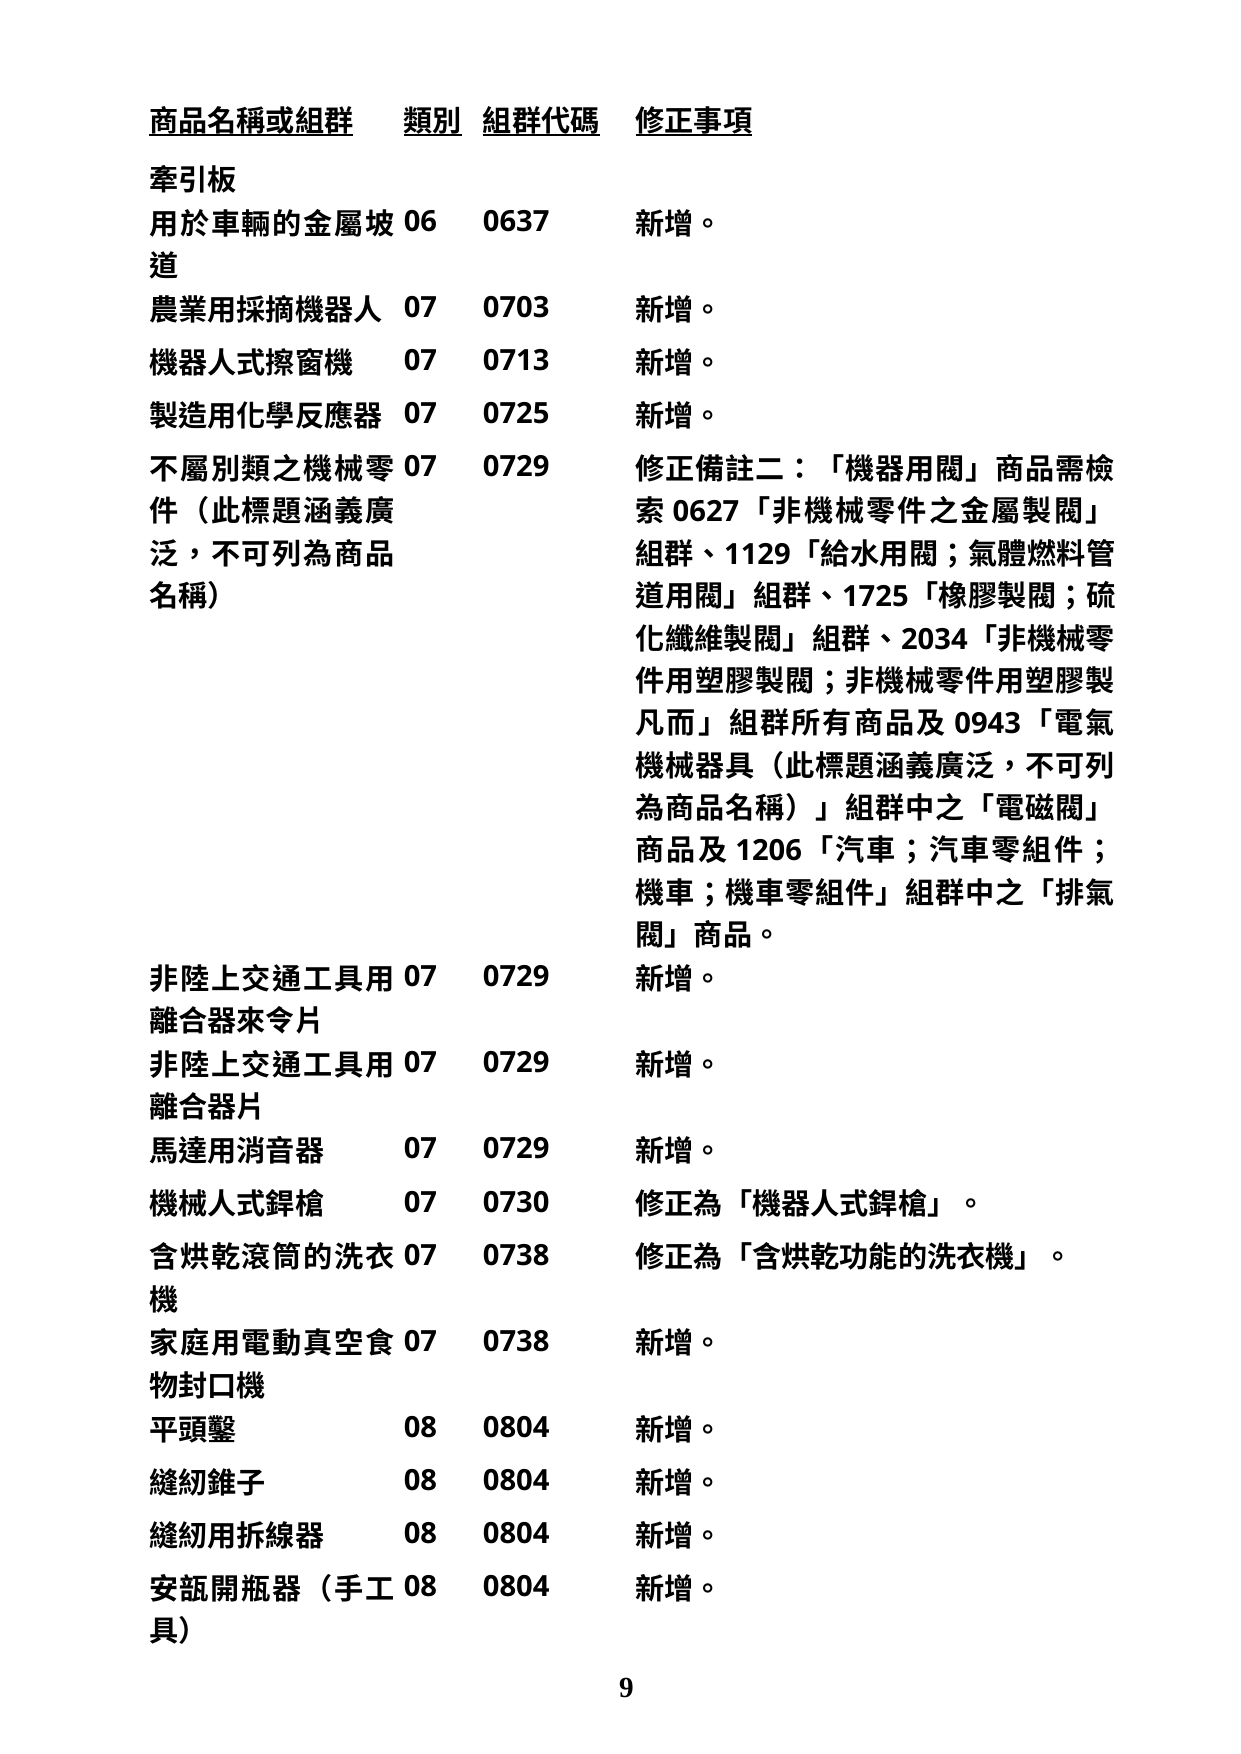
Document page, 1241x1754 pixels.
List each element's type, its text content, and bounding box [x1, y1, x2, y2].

table_cell 0713 [481, 340, 632, 391]
table_cell 縫紉錐子 [147, 1460, 400, 1511]
table_cell 新增。 [633, 1042, 1120, 1126]
table_cell 07 [401, 1181, 479, 1232]
table_cell 07 [401, 1320, 479, 1405]
table_cell 新增。 [633, 1128, 1120, 1179]
table_cell 07 [401, 956, 479, 1040]
table_cell 牽引板 [147, 156, 400, 199]
table_header 商品名稱或組群 [147, 97, 400, 155]
table_cell 0703 [481, 286, 632, 338]
table_cell 非陸上交通工具用離合器來令片 [147, 956, 400, 1040]
table_cell 0729 [481, 1042, 632, 1126]
table_cell 0804 [481, 1406, 632, 1458]
table_cell 縫紉用拆線器 [147, 1513, 400, 1564]
table_cell 修正為「機器人式銲槍」。 [633, 1181, 1120, 1232]
table_cell 家庭用電動真空食物封口機 [147, 1320, 400, 1405]
table_cell 0804 [481, 1513, 632, 1564]
table_cell 08 [401, 1460, 479, 1511]
table_header 類別 [401, 97, 479, 155]
table_cell 不屬別類之機械零件（此標題涵義廣泛，不可列為商品名稱） [147, 446, 400, 954]
table_cell 農業用採摘機器人 [147, 286, 400, 338]
table_cell 07 [401, 446, 479, 954]
table_cell 新增。 [633, 200, 1120, 285]
table_cell 新增。 [633, 956, 1120, 1040]
table_cell 0738 [481, 1234, 632, 1318]
table_cell 07 [401, 286, 479, 338]
table_cell 07 [401, 1042, 479, 1126]
table_cell 08 [401, 1406, 479, 1458]
table_cell [401, 156, 479, 199]
table_cell 0804 [481, 1460, 632, 1511]
table_cell 新增。 [633, 1566, 1120, 1650]
table_cell 新增。 [633, 1513, 1120, 1564]
table_cell 0738 [481, 1320, 632, 1405]
table_cell 新增。 [633, 1320, 1120, 1405]
table_cell 06 [401, 200, 479, 285]
table_cell 07 [401, 1234, 479, 1318]
table_cell 0725 [481, 393, 632, 444]
table_cell 新增。 [633, 1406, 1120, 1458]
table_header 組群代碼 [481, 97, 632, 155]
table_cell 07 [401, 393, 479, 444]
table_cell 機械人式銲槍 [147, 1181, 400, 1232]
table_cell 07 [401, 340, 479, 391]
table_cell 新增。 [633, 1460, 1120, 1511]
table_cell 08 [401, 1513, 479, 1564]
table_cell 新增。 [633, 286, 1120, 338]
table_cell [633, 156, 1120, 199]
table_cell 07 [401, 1128, 479, 1179]
table_cell 0637 [481, 200, 632, 285]
table_cell 非陸上交通工具用離合器片 [147, 1042, 400, 1126]
table_cell 0730 [481, 1181, 632, 1232]
table_cell 0729 [481, 956, 632, 1040]
table_header 修正事項 [633, 97, 1120, 155]
table_cell 新增。 [633, 393, 1120, 444]
table_cell 0729 [481, 1128, 632, 1179]
table_cell 修正為「含烘乾功能的洗衣機」。 [633, 1234, 1120, 1318]
table_cell 安瓿開瓶器（手工具） [147, 1566, 400, 1650]
table_cell 08 [401, 1566, 479, 1650]
table_cell [481, 156, 632, 199]
table_cell 修正備註二：「機器用閥」商品需檢索0627「非機械零件之金屬製閥」組群、1129「給水用閥；氣體燃料管道用閥」組群、1725「橡膠製閥；硫化纖維製閥」組群、2034「非機械零件用塑膠製閥；非機械零件用塑膠製凡而」組群所有商品及0943「電氣機械器具（此標題涵義廣泛，不可列為商品名稱）」組群中之「電磁閥」商品及1206「汽車；汽車零組件；機車；機車零組件」組群中之「排氣閥」商品。 [633, 446, 1120, 954]
table_cell 馬達用消音器 [147, 1128, 400, 1179]
table_cell 製造用化學反應器 [147, 393, 400, 444]
table_cell 0804 [481, 1566, 632, 1650]
table_cell 用於車輛的金屬坡道 [147, 200, 400, 285]
table_cell 機器人式擦窗機 [147, 340, 400, 391]
table_cell 0729 [481, 446, 632, 954]
table_cell 新增。 [633, 340, 1120, 391]
table_cell 含烘乾滾筒的洗衣機 [147, 1234, 400, 1318]
table_cell 平頭鑿 [147, 1406, 400, 1458]
